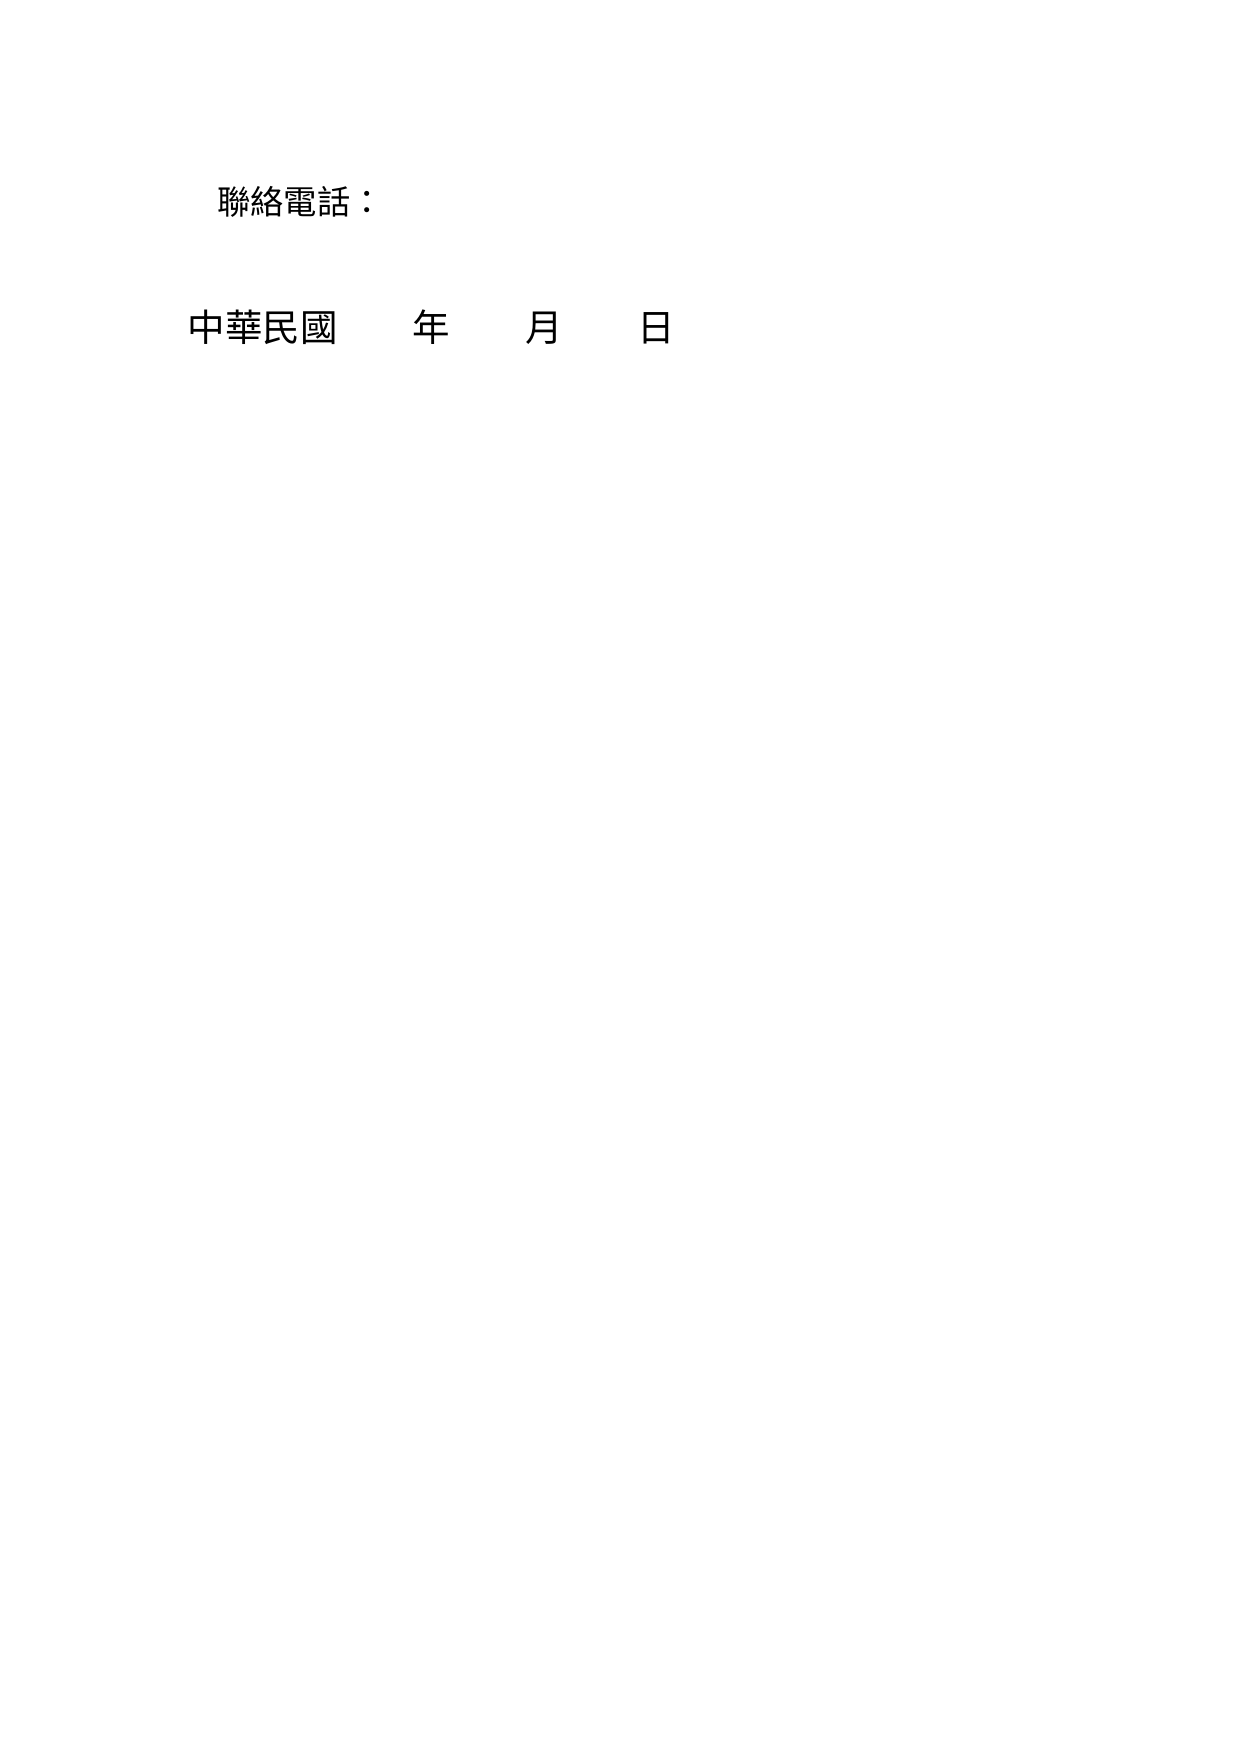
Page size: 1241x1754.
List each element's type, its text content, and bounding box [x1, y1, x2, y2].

text 聯絡電話： [187, 158, 1053, 221]
text 中華民國 年 月 日 [187, 283, 1053, 346]
